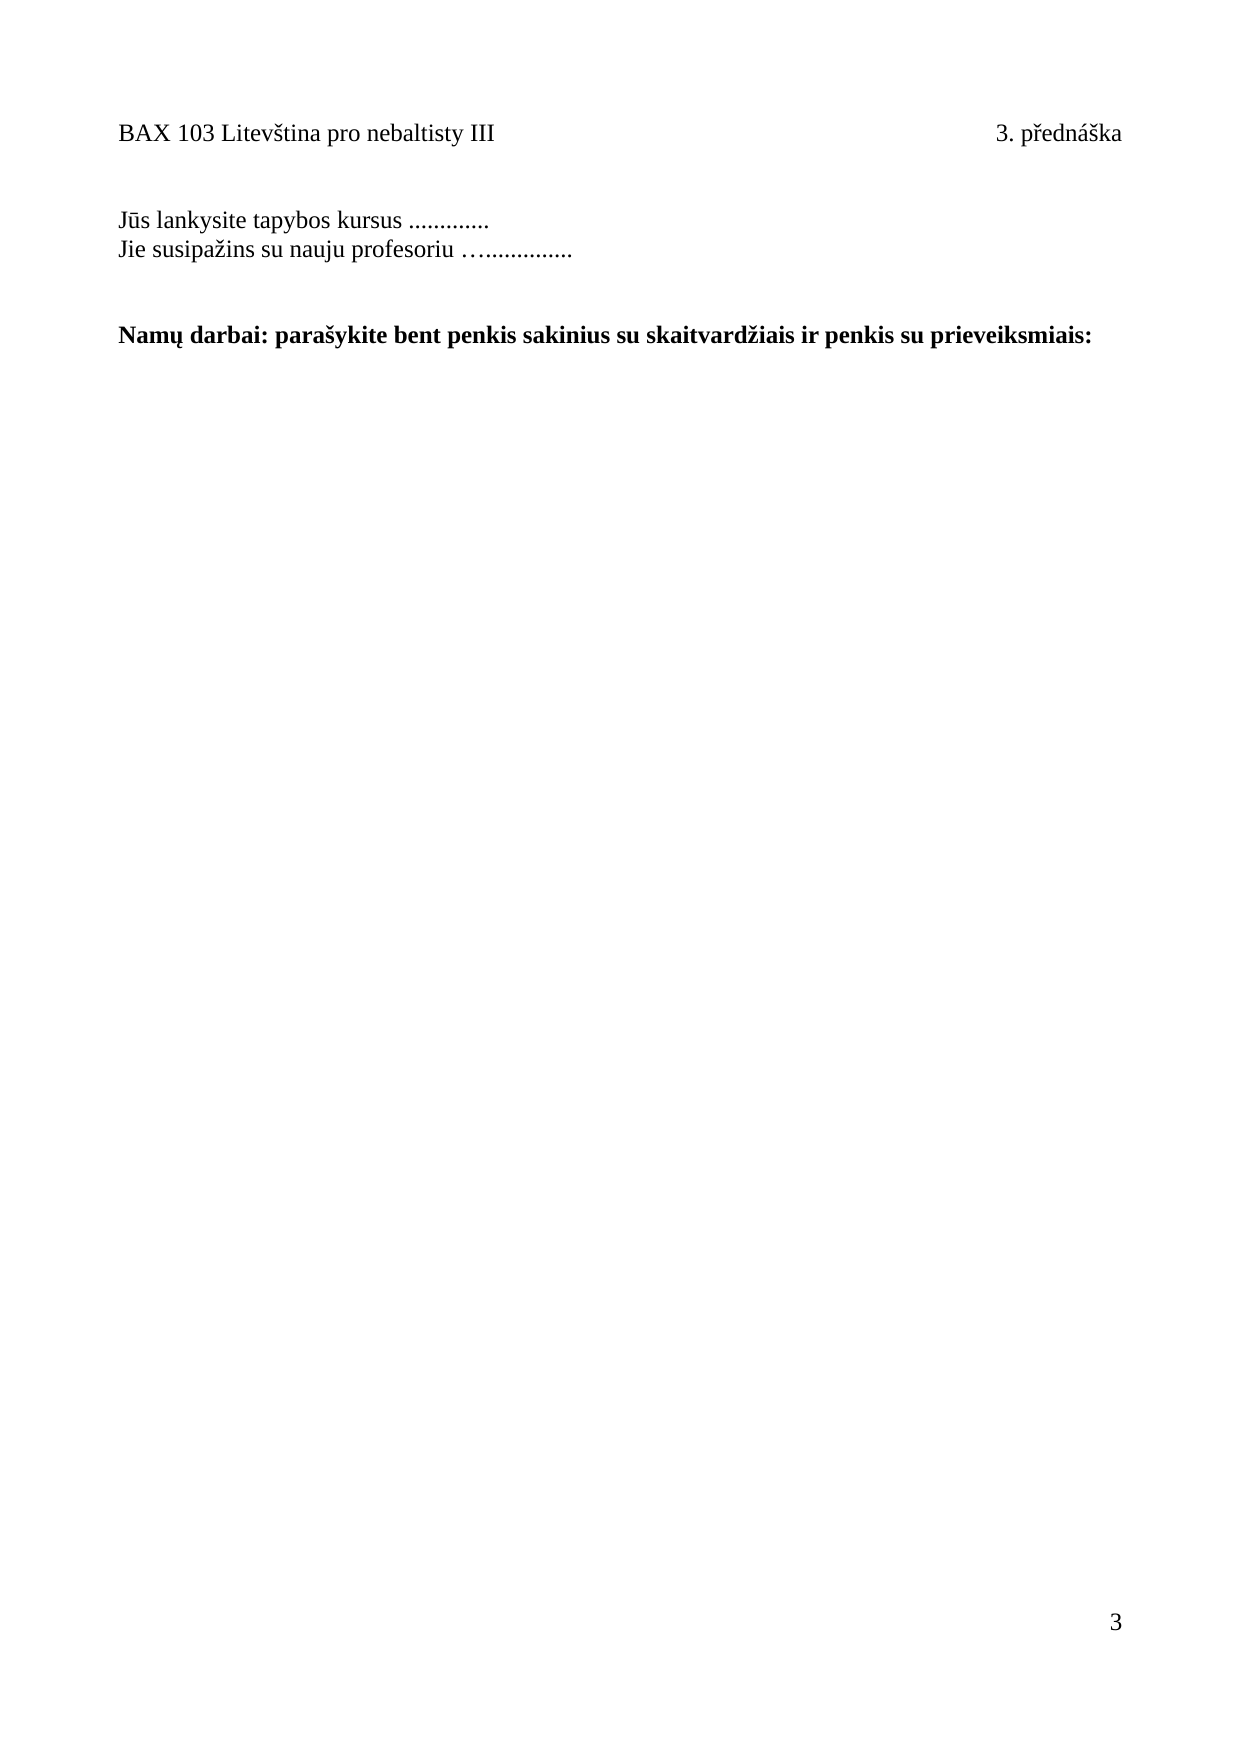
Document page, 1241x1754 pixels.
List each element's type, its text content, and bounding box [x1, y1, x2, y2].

text Jie susipažins su nauju profesoriu ….............. [118, 234, 1122, 263]
text Namų darbai: parašykite bent penkis sakinius su skaitvardžiais ir penkis su prieveiksmiais: [118, 320, 1122, 349]
text Jūs lankysite tapybos kursus ............. [118, 205, 1122, 234]
